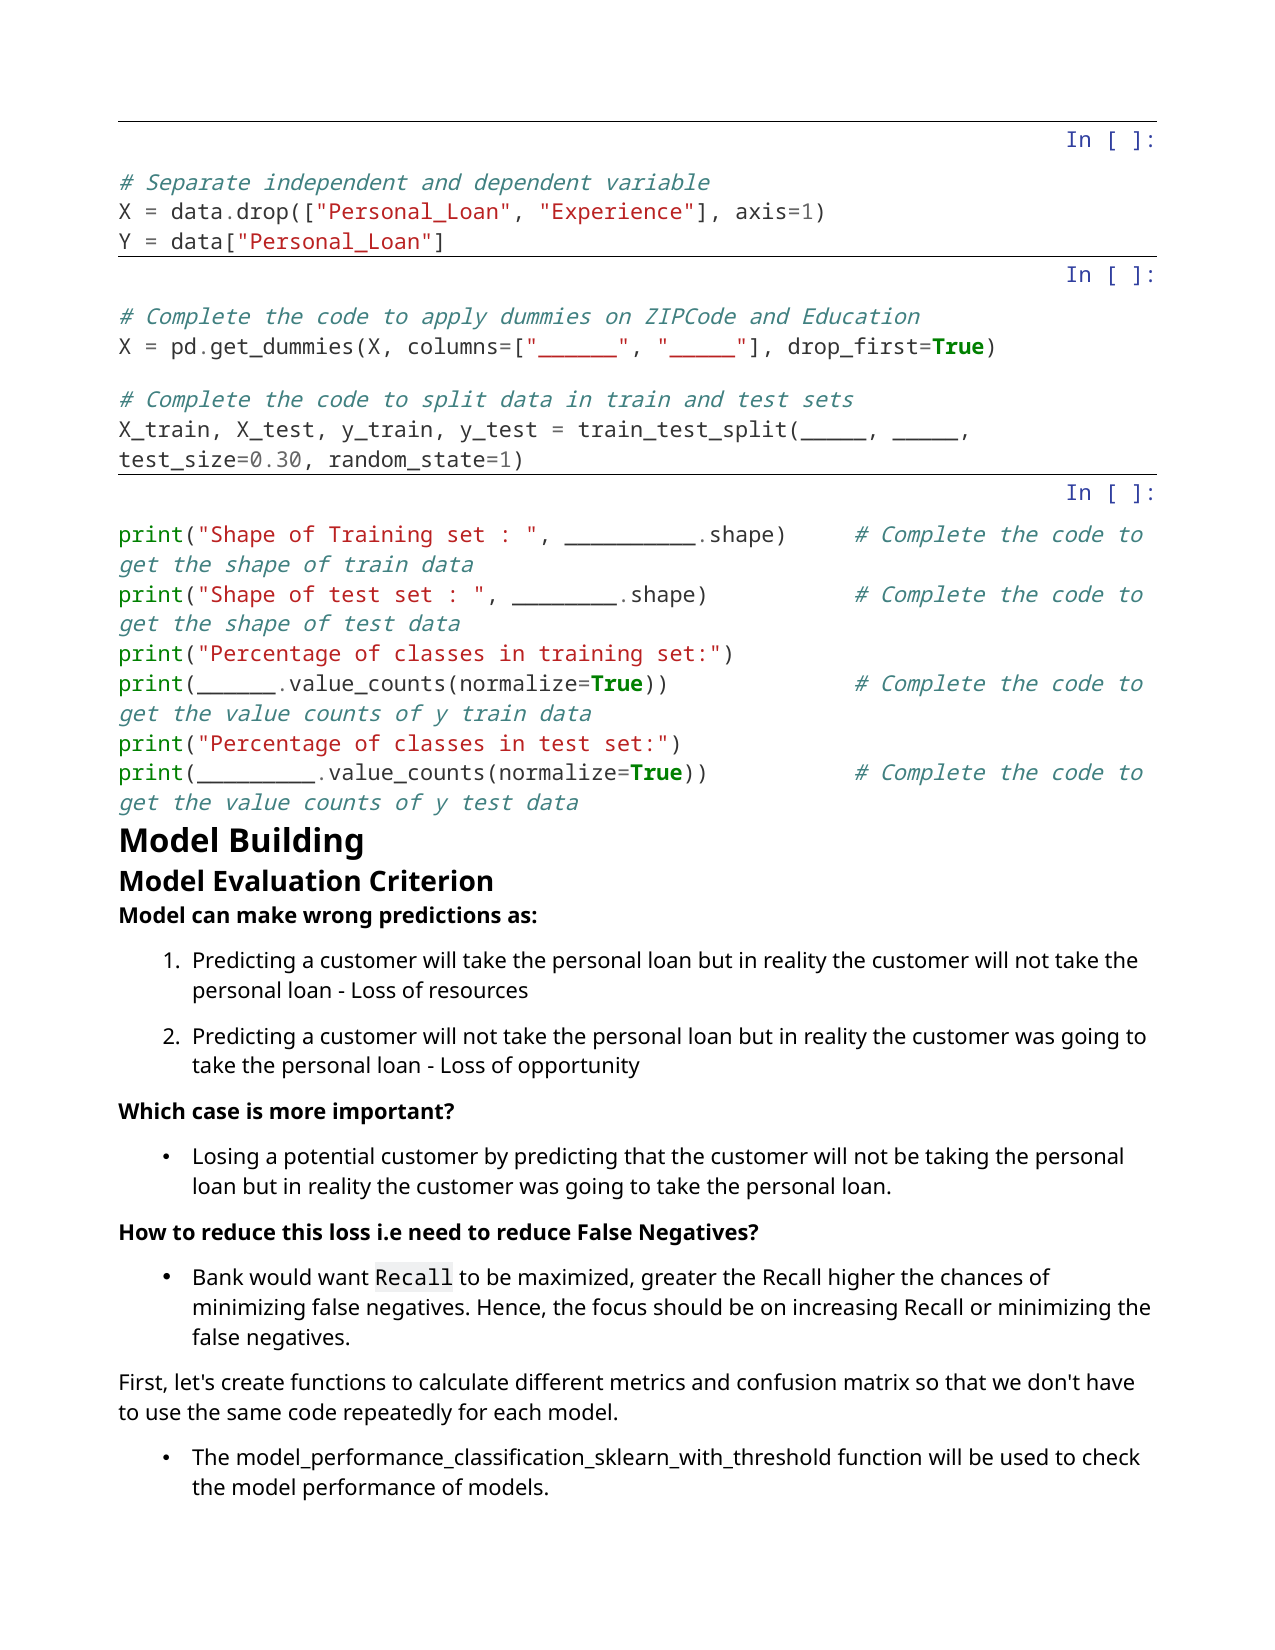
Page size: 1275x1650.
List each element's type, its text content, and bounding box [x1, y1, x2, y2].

text Model can make wrong predictions as: [118, 900, 1157, 930]
subtitle Model Evaluation Criterion [118, 862, 1157, 900]
text In [ ]: [118, 122, 1157, 154]
text print("Percentage of classes in training set:") [118, 638, 1157, 668]
list Bank would want Recall to be maximized, greater the Recall higher the chances of minimizing false negatives. Hence, the focus should be on increasing Recall or minimizing the false negatives. [162, 1262, 1157, 1351]
subtitle Model Building [118, 817, 1157, 862]
text First, let's create functions to calculate different metrics and confusion matrix so that we don't have to use the same code repeatedly for each model. [118, 1367, 1157, 1426]
text print(______.value_counts(normalize=True)) # Complete the code to get the value counts of y train data [118, 668, 1157, 728]
text In [ ]: [118, 475, 1157, 507]
text print("Shape of Training set : ", __________.shape) # Complete the code to get the shape of train data [118, 519, 1157, 579]
text # Complete the code to split data in train and test sets [118, 384, 1157, 414]
text print("Shape of test set : ", ________.shape) # Complete the code to get the shape of test data [118, 579, 1157, 638]
text print(_________.value_counts(normalize=True)) # Complete the code to get the value counts of y test data [118, 757, 1157, 817]
text How to reduce this loss i.e need to reduce False Negatives? [118, 1216, 1157, 1246]
text In [ ]: [118, 257, 1157, 289]
text Y = data["Personal_Loan"] [118, 226, 1157, 256]
text X = data.drop(["Personal_Loan", "Experience"], axis=1) [118, 196, 1157, 226]
text # Separate independent and dependent variable [118, 166, 1157, 196]
list The model_performance_classification_sklearn_with_threshold function will be used to check the model performance of models. [162, 1442, 1157, 1502]
text # Complete the code to apply dummies on ZIPCode and Education [118, 301, 1157, 331]
text Which case is more important? [118, 1096, 1157, 1126]
list Predicting a customer will take the personal loan but in reality the customer will not take the personal loan - Loss of resources [162, 945, 1157, 1005]
text print("Percentage of classes in test set:") [118, 728, 1157, 757]
list Predicting a customer will not take the personal loan but in reality the customer was going to take the personal loan - Loss of opportunity [162, 1021, 1157, 1080]
text X = pd.get_dummies(X, columns=["______", "_____"], drop_first=True) [118, 331, 1157, 361]
list Losing a potential customer by predicting that the customer will not be taking the personal loan but in reality the customer was going to take the personal loan. [162, 1141, 1157, 1201]
text X_train, X_test, y_train, y_test = train_test_split(_____, _____, test_size=0.30, random_state=1) [118, 414, 1157, 474]
